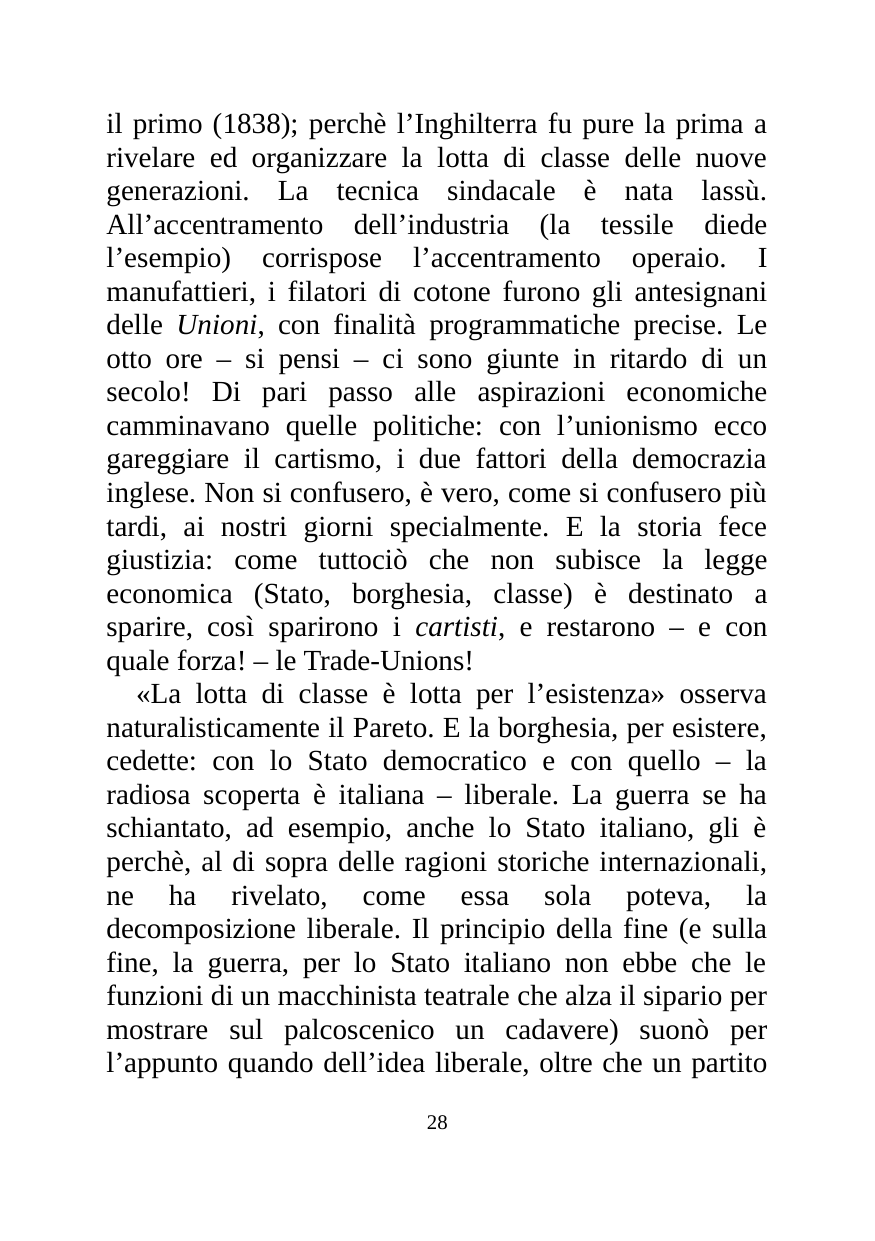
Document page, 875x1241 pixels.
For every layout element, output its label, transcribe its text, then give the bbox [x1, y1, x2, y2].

text il primo (1838); perchè l’Inghilterra fu pure la prima a rivelare ed organizzare la lotta di classe delle nuove generazioni. La tecnica sindacale è nata lassù. All’accentramento dell’industria (la tessile diede l’esempio) corrispose l’accentramento operaio. I manufattieri, i filatori di cotone furono gli antesignani delle Unioni, con finalità programmatiche precise. Le otto ore – si pensi – ci sono giunte in ritardo di un secolo! Di pari passo alle aspirazioni economiche camminavano quelle politiche: con l’unionismo ecco gareggiare il cartismo, i due fattori della democrazia inglese. Non si confusero, è vero, come si confusero più tardi, ai nostri giorni specialmente. E la storia fece giustizia: come tuttociò che non subisce la legge economica (Stato, borghesia, classe) è destinato a sparire, così sparirono i cartisti, e restarono – e con quale forza! – le Trade-Unions! [106, 106, 768, 676]
text «La lotta di classe è lotta per l’esistenza» osserva naturalisticamente il Pareto. E la borghesia, per esistere, cedette: con lo Stato democratico e con quello – la radiosa scoperta è italiana – liberale. La guerra se ha schiantato, ad esempio, anche lo Stato italiano, gli è perchè, al di sopra delle ragioni storiche internazionali, ne ha rivelato, come essa sola poteva, la decomposizione liberale. Il principio della fine (e sulla fine, la guerra, per lo Stato italiano non ebbe che le funzioni di un macchinista teatrale che alza il sipario per mostrare sul palcoscenico un cadavere) suonò per l’appunto quando dell’idea liberale, oltre che un partito [106, 676, 768, 1079]
